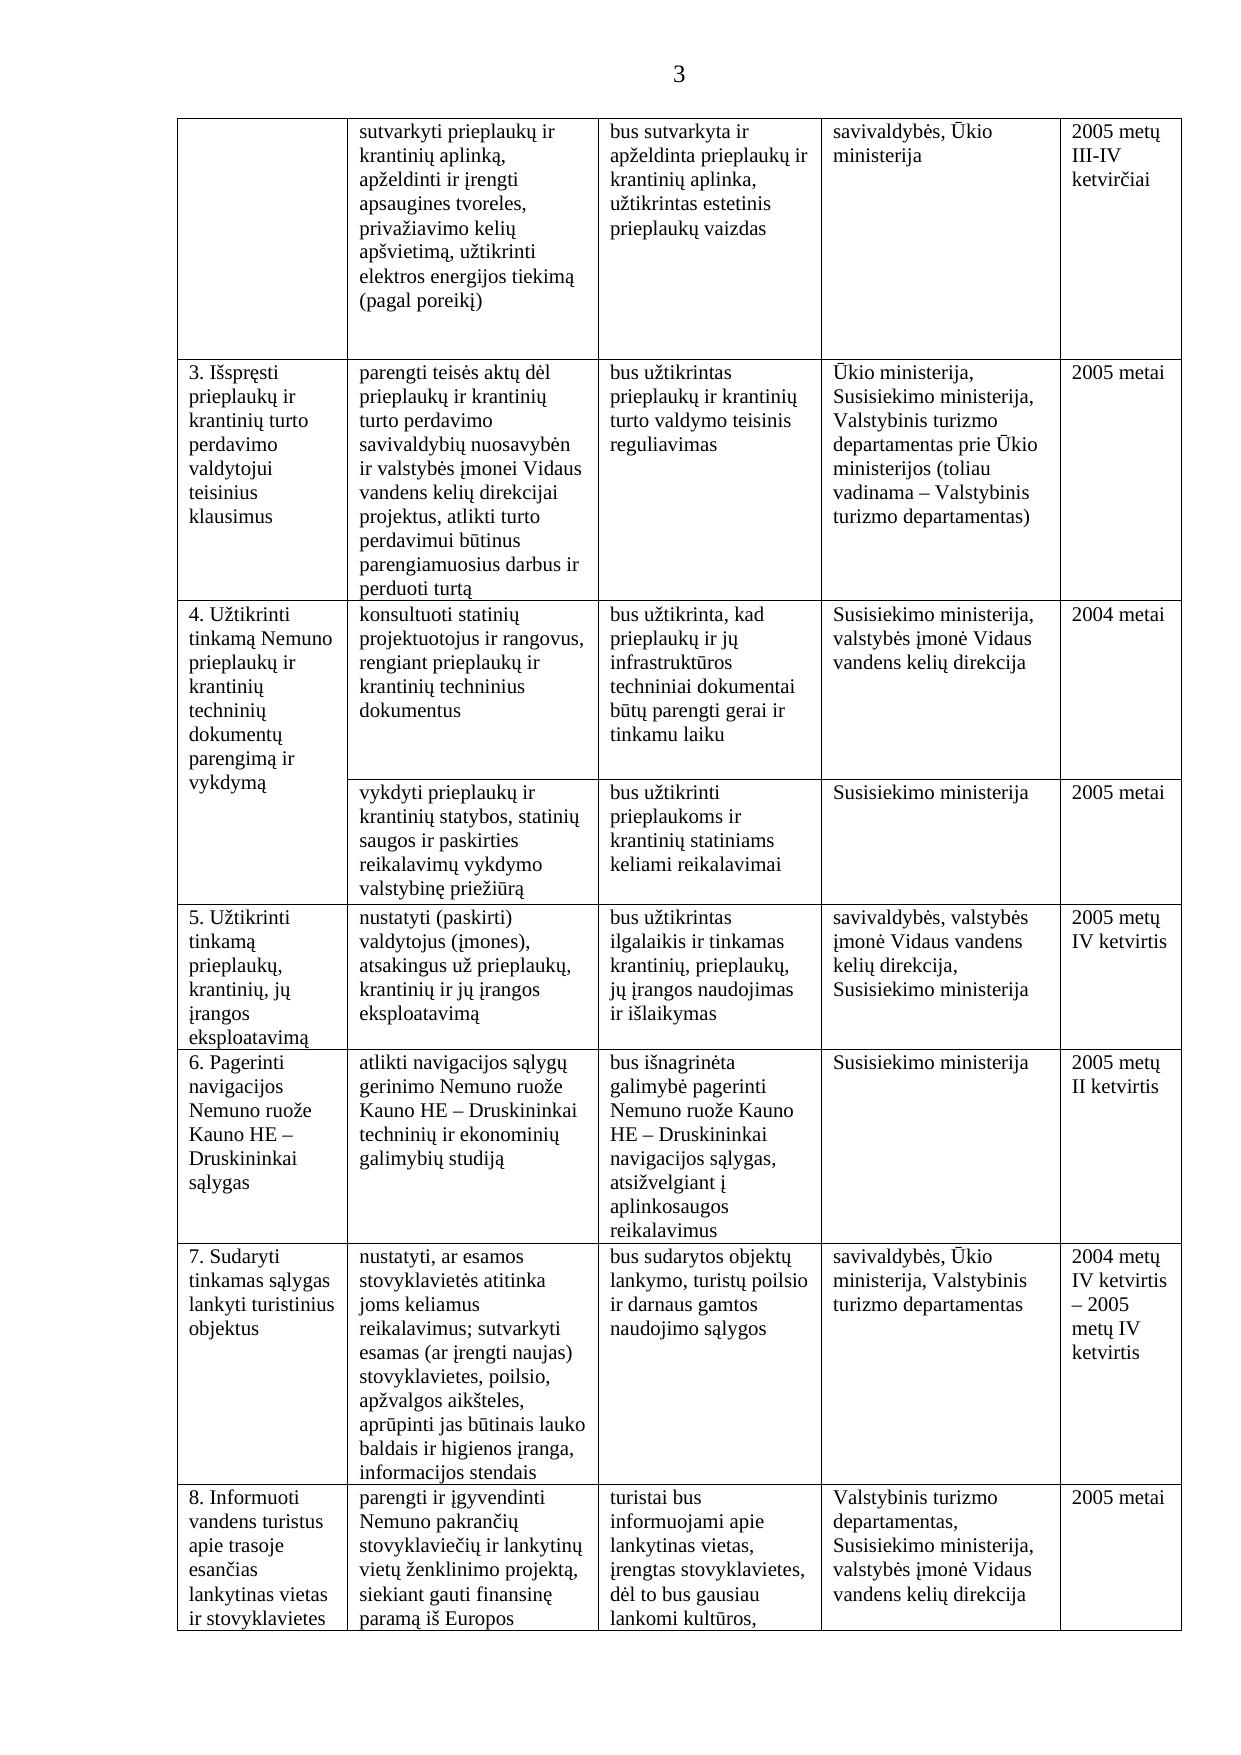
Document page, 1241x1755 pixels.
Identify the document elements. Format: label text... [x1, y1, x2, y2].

table_cell savivaldybės, Ūkio ministerija, Valstybinis turizmo departamentas [822, 1244, 1060, 1484]
table_cell 3. Išspręsti prieplaukų ir krantinių turto perdavimo valdytojui teisinius klausimus [178, 360, 347, 600]
table_cell bus užtikrintas prieplaukų ir krantinių turto valdymo teisinis reguliavimas [599, 360, 821, 600]
table_cell konsultuoti statinių projektuotojus ir rangovus, rengiant prieplaukų ir krantinių techninius dokumentus [348, 601, 598, 778]
table_cell bus sutvarkyta ir apželdinta prieplaukų ir krantinių aplinka, užtikrintas estetinis prieplaukų vaizdas [599, 119, 821, 359]
table_cell bus užtikrintas ilgalaikis ir tinkamas krantinių, prieplaukų, jų įrangos naudojimas ir išlaikymas [599, 905, 821, 1049]
table_cell 8. Informuoti vandens turistus apie trasoje esančias lankytinas vietas ir stovyklavietes [178, 1485, 347, 1629]
table_cell 2005 metai [1061, 1485, 1181, 1629]
table_cell nustatyti (paskirti) valdytojus (įmones), atsakingus už prieplaukų, krantinių ir jų įrangos eksploatavimą [348, 905, 598, 1049]
table_cell savivaldybės, Ūkio ministerija [822, 119, 1060, 359]
table_cell bus išnagrinėta galimybė pagerinti Nemuno ruože Kauno HE – Druskininkai navigacijos sąlygas, atsižvelgiant į aplinkosaugos reikalavimus [599, 1050, 821, 1242]
table_cell turistai bus informuojami apie lankytinas vietas, įrengtas stovyklavietes, dėl to bus gausiau lankomi kultūros, [599, 1485, 821, 1629]
table_cell 7. Sudaryti tinkamas sąlygas lankyti turistinius objektus [178, 1244, 347, 1484]
table_cell Susisiekimo ministerija, valstybės įmonė Vidaus vandens kelių direkcija [822, 601, 1060, 778]
table_cell 2005 metai [1061, 360, 1181, 600]
table_cell 2004 metų IV ketvirtis – 2005 metų IV ketvirtis [1061, 1244, 1181, 1484]
table_cell 6. Pagerinti navigacijos Nemuno ruože Kauno HE – Druskininkai sąlygas [178, 1050, 347, 1242]
table_cell 2005 metų III-IV ketvirčiai [1061, 119, 1181, 359]
table_cell bus užtikrinta, kad prieplaukų ir jų infrastruktūros techniniai dokumentai būtų parengti gerai ir tinkamu laiku [599, 601, 821, 778]
table_cell atlikti navigacijos sąlygų gerinimo Nemuno ruože Kauno HE – Druskininkai techninių ir ekonominių galimybių studiją [348, 1050, 598, 1242]
table_cell savivaldybės, valstybės įmonė Vidaus vandens kelių direkcija, Susisiekimo ministerija [822, 905, 1060, 1049]
table_cell 4. Užtikrinti tinkamą Nemuno prieplaukų ir krantinių techninių dokumentų parengimą ir vykdymą [178, 601, 347, 903]
table_cell nustatyti, ar esamos stovyklavietės atitinka joms keliamus reikalavimus; sutvarkyti esamas (ar įrengti naujas) stovyklavietes, poilsio, apžvalgos aikšteles, aprūpinti jas būtinais lauko baldais ir higienos įranga, informacijos stendais [348, 1244, 598, 1484]
table_cell Susisiekimo ministerija [822, 780, 1060, 903]
table_cell 2005 metų II ketvirtis [1061, 1050, 1181, 1242]
table_cell 2005 metai [1061, 780, 1181, 903]
table_cell parengti ir įgyvendinti Nemuno pakrančių stovyklaviečių ir lankytinų vietų ženklinimo projektą, siekiant gauti finansinę paramą iš Europos [348, 1485, 598, 1629]
table_cell Susisiekimo ministerija [822, 1050, 1060, 1242]
table_cell sutvarkyti prieplaukų ir krantinių aplinką, apželdinti ir įrengti apsaugines tvoreles, privažiavimo kelių apšvietimą, užtikrinti elektros energijos tiekimą (pagal poreikį) [348, 119, 598, 359]
table_cell [178, 119, 347, 359]
table_cell Ūkio ministerija, Susisiekimo ministerija, Valstybinis turizmo departamentas prie Ūkio ministerijos (toliau vadinama – Valstybinis turizmo departamentas) [822, 360, 1060, 600]
table_cell 5. Užtikrinti tinkamą prieplaukų, krantinių, jų įrangos eksploatavimą [178, 905, 347, 1049]
table_cell bus užtikrinti prieplaukoms ir krantinių statiniams keliami reikalavimai [599, 780, 821, 903]
table_cell 2005 metų IV ketvirtis [1061, 905, 1181, 1049]
table_cell 2004 metai [1061, 601, 1181, 778]
table_cell parengti teisės aktų dėl prieplaukų ir krantinių turto perdavimo savivaldybių nuosavybėn ir valstybės įmonei Vidaus vandens kelių direkcijai projektus, atlikti turto perdavimui būtinus parengiamuosius darbus ir perduoti turtą [348, 360, 598, 600]
table_cell vykdyti prieplaukų ir krantinių statybos, statinių saugos ir paskirties reikalavimų vykdymo valstybinę priežiūrą [348, 780, 598, 903]
table_cell Valstybinis turizmo departamentas, Susisiekimo ministerija, valstybės įmonė Vidaus vandens kelių direkcija [822, 1485, 1060, 1629]
table_cell bus sudarytos objektų lankymo, turistų poilsio ir darnaus gamtos naudojimo sąlygos [599, 1244, 821, 1484]
